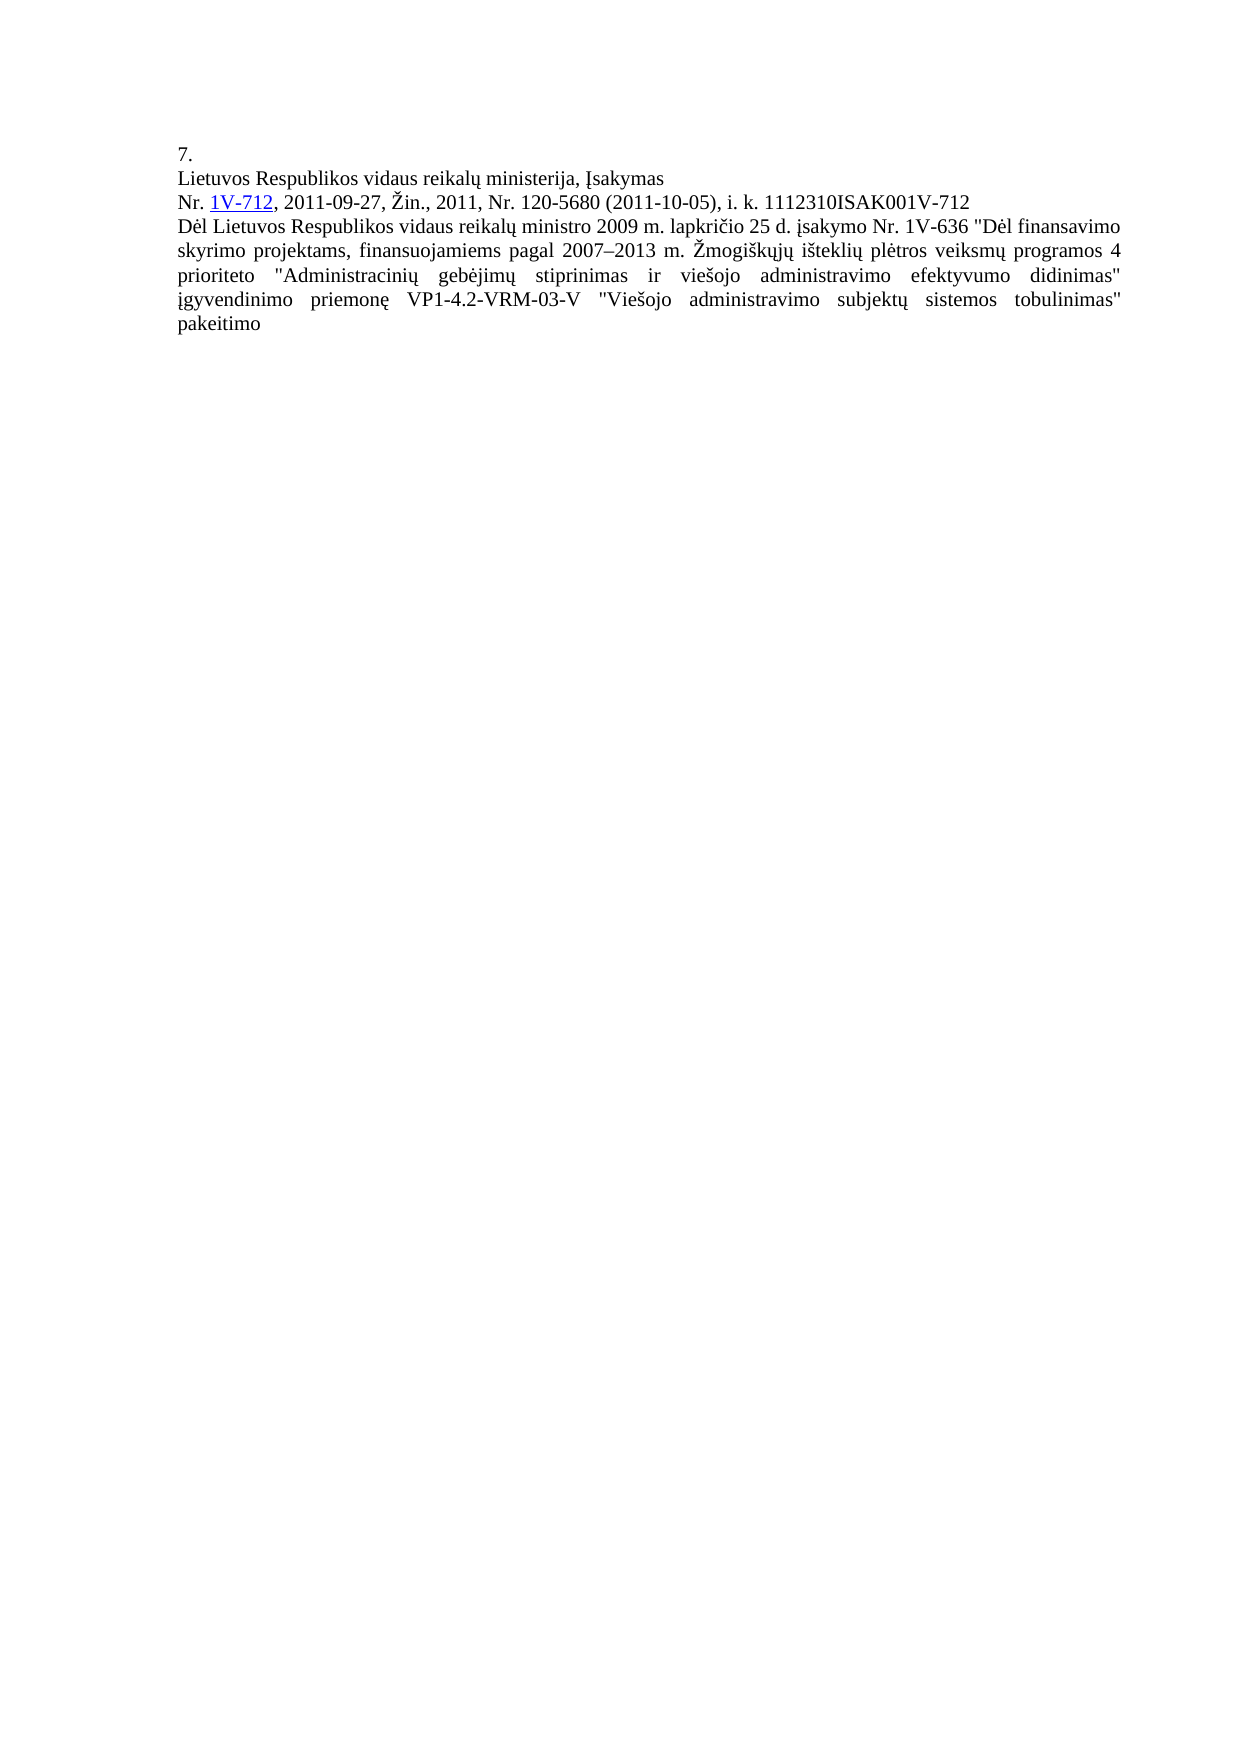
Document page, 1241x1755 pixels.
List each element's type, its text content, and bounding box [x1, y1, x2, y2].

text Dėl Lietuvos Respublikos vidaus reikalų ministro 2009 m. lapkričio 25 d. įsakymo Nr. 1V-636 "Dėl finansavimo skyrimo projektams, finansuojamiems pagal 2007–2013 m. Žmogiškųjų išteklių plėtros veiksmų programos 4 prioriteto "Administracinių gebėjimų stiprinimas ir viešojo administravimo efektyvumo didinimas" įgyvendinimo priemonę VP1-4.2-VRM-03-V "Viešojo administravimo subjektų sistemos tobulinimas" pakeitimo [177, 214, 1122, 335]
text Lietuvos Respublikos vidaus reikalų ministerija, Įsakymas [177, 166, 1122, 190]
text 7. [177, 142, 1122, 166]
text Nr. 1V-712, 2011-09-27, Žin., 2011, Nr. 120-5680 (2011-10-05), i. k. 1112310ISAK001V-712 [177, 190, 1122, 214]
